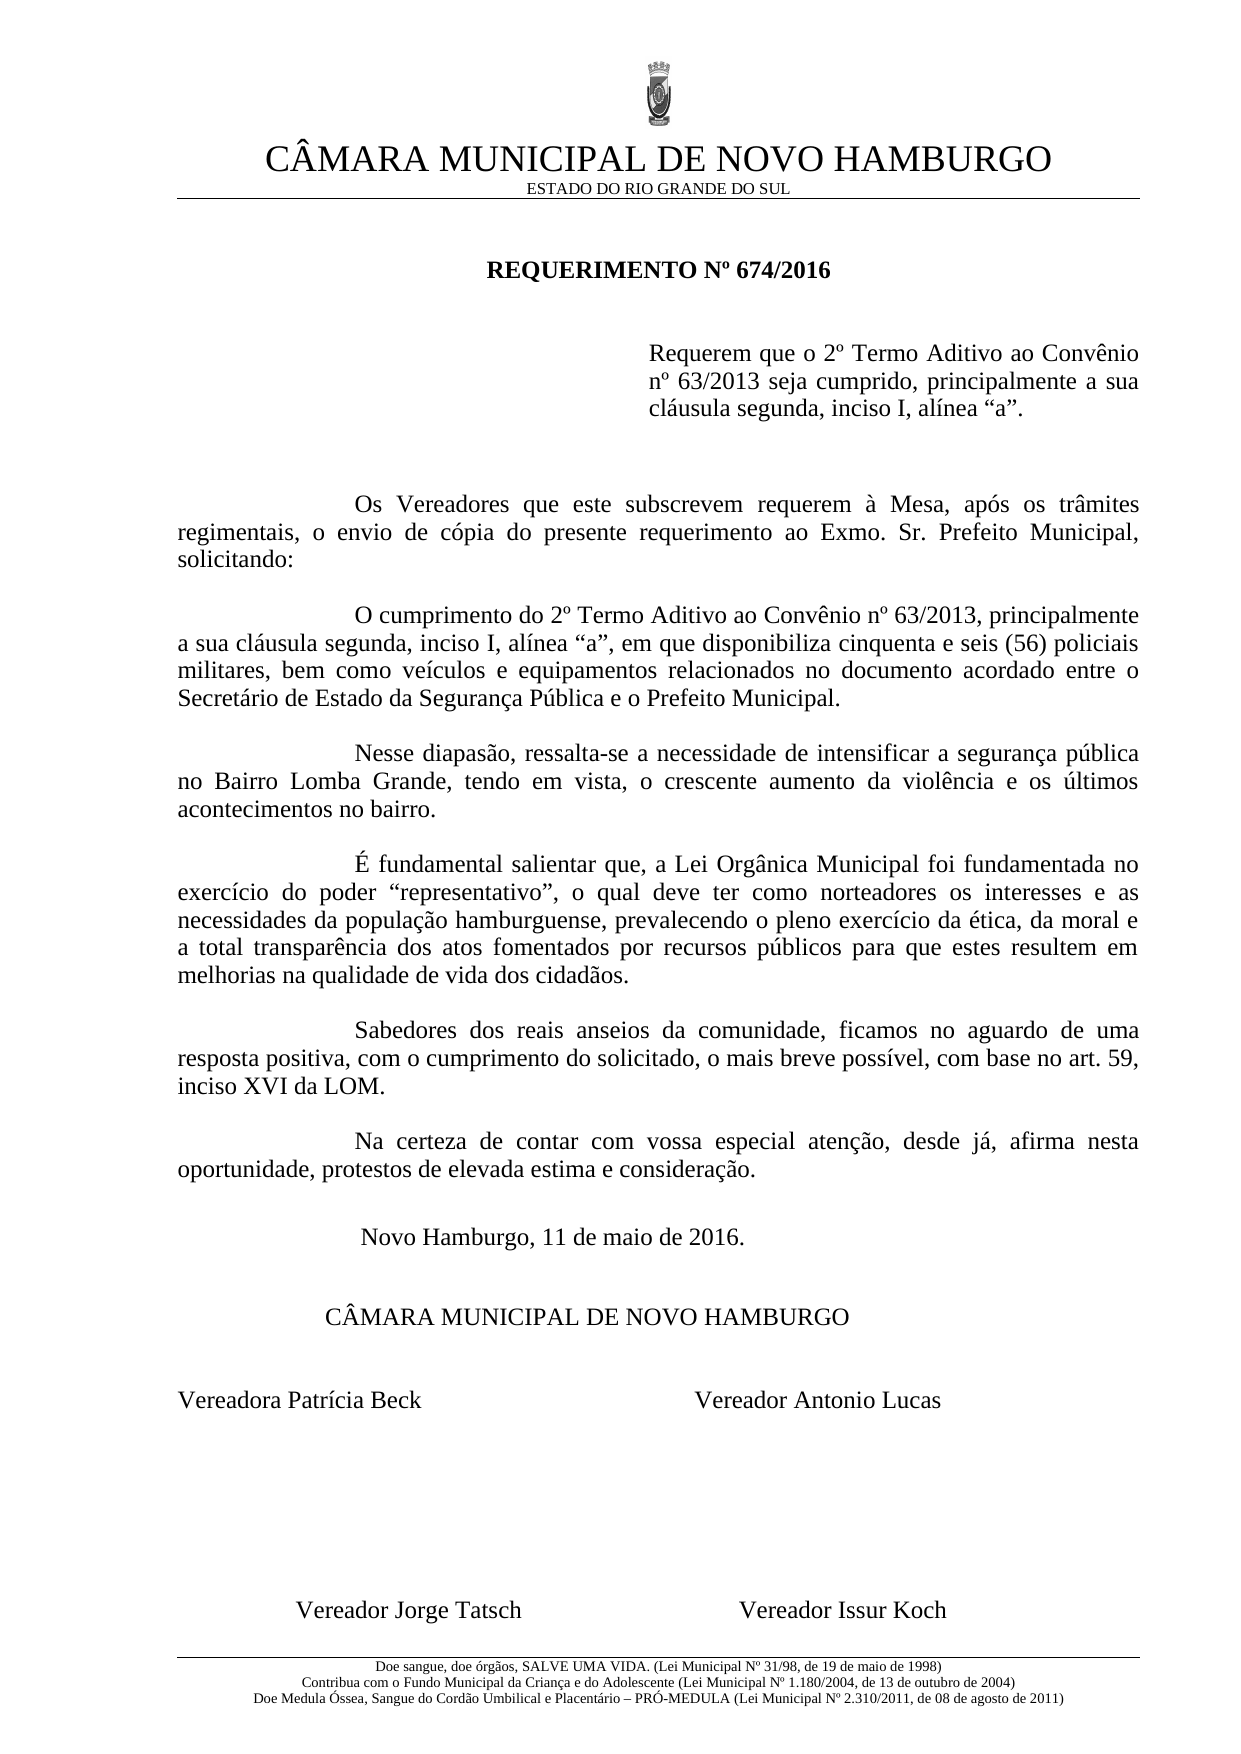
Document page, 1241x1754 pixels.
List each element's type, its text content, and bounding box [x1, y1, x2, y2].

text CÂMARA MUNICIPAL DE NOVO HAMBURGO [177, 1303, 1140, 1331]
text É fundamental salientar que, a Lei Orgânica Municipal foi fundamentada no exercício do poder “representativo”, o qual deve ter como norteadores os interesses e as necessidades da população hamburguense, prevalecendo o pleno exercício da ética, da moral e a total transparência dos atos fomentados por recursos públicos para que estes resultem em melhorias na qualidade de vida dos cidadãos. [177, 850, 1140, 989]
text Sabedores dos reais anseios da comunidade, ficamos no aguardo de uma resposta positiva, com o cumprimento do solicitado, o mais breve possível, com base no art. 59, inciso XVI da LOM. [177, 1017, 1140, 1100]
text Na certeza de contar com vossa especial atenção, desde já, afirma nesta oportunidade, protestos de elevada estima e consideração. [177, 1127, 1140, 1183]
text Novo Hamburgo, 11 de maio de 2016. [177, 1223, 1140, 1251]
text Requerem que o 2º Termo Aditivo ao Convênio nº 63/2013 seja cumprido, principalmente a sua cláusula segunda, inciso I, alínea “a”. [649, 339, 1140, 422]
text REQUERIMENTO Nº 674/2016 [177, 256, 1140, 284]
text O cumprimento do 2º Termo Aditivo ao Convênio nº 63/2013, principalmente a sua cláusula segunda, inciso I, alínea “a”, em que disponibiliza cinquenta e seis (56) policiais militares, bem como veículos e equipamentos relacionados no documento acordado entre o Secretário de Estado da Segurança Pública e o Prefeito Municipal. [177, 601, 1140, 712]
text Vereador Jorge Tatsch Vereador Issur Koch [295, 1596, 1140, 1624]
text Nesse diapasão, ressalta-se a necessidade de intensificar a segurança pública no Bairro Lomba Grande, tendo em vista, o crescente aumento da violência e os últimos acontecimentos no bairro. [177, 739, 1140, 823]
text Os Vereadores que este subscrevem requerem à Mesa, após os trâmites regimentais, o envio de cópia do presente requerimento ao Exmo. Sr. Prefeito Municipal, solicitando: [177, 490, 1140, 573]
text Vereadora Patrícia Beck Vereador Antonio Lucas [177, 1387, 1140, 1414]
